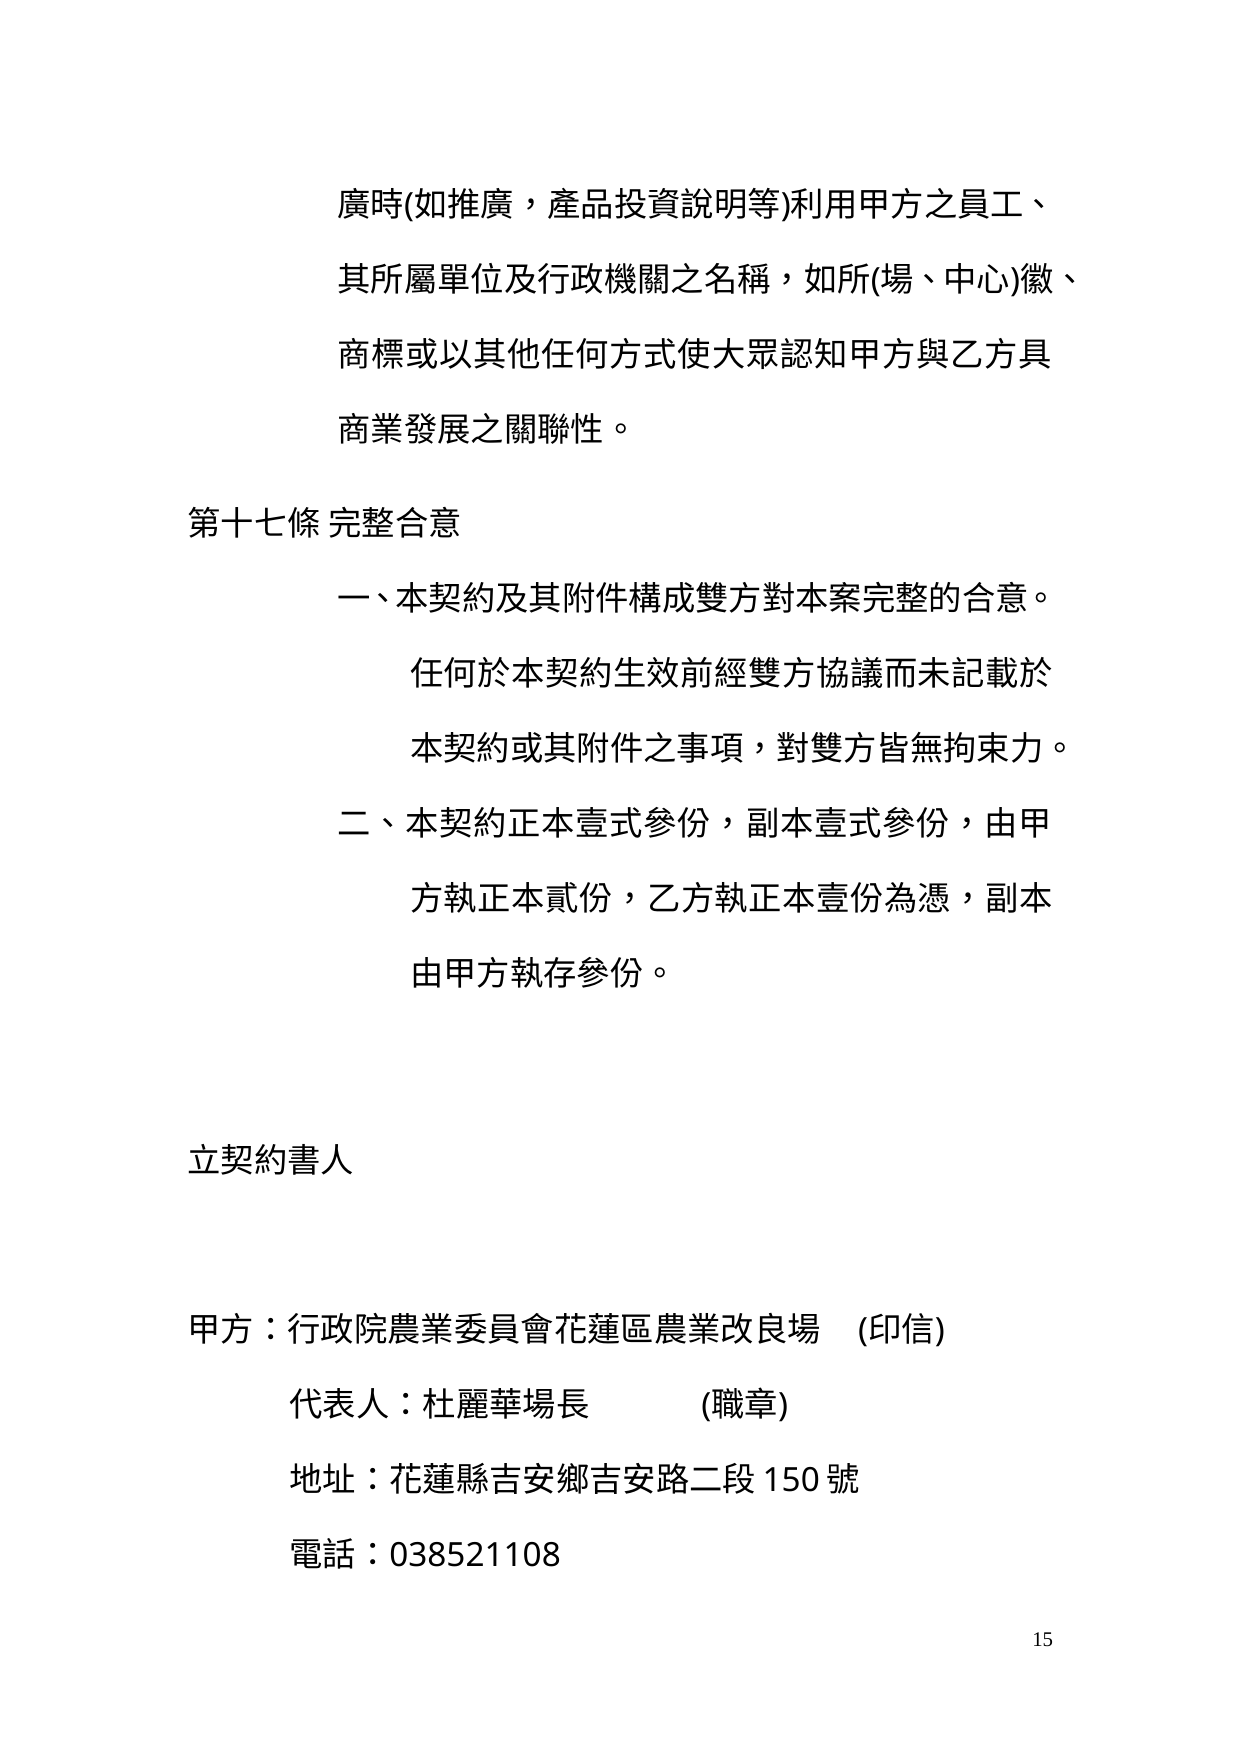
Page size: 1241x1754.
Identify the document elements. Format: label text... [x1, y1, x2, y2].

text 二、本契約正本壹式參份，副本壹式參份，由甲方執正本貳份，乙方執正本壹份為憑，副本由甲方執存參份。 [337, 783, 1053, 1008]
text 電話：038521108 [187, 1514, 1053, 1589]
subtitle 第十七條 完整合意 [187, 483, 1053, 558]
text 代表人：杜麗華場長 (職章) [187, 1364, 1053, 1439]
text 地址：花蓮縣吉安鄉吉安路二段150號 [187, 1439, 1053, 1514]
text 立契約書人 [187, 1121, 1053, 1196]
text 甲方：行政院農業委員會花蓮區農業改良場 (印信) [187, 1289, 1053, 1364]
text 一、本契約及其附件構成雙方對本案完整的合意。任何於本契約生效前經雙方協議而未記載於本契約或其附件之事項，對雙方皆無拘束力。 [337, 558, 1053, 783]
text 在未獲得甲方之書面同意前，乙方不得在商業推廣時(如推廣，產品投資說明等)利用甲方之員工、其所屬單位及行政機關之名稱，如所(場、中心)徽、商標或以其他任何方式使大眾認知甲方與乙方具商業發展之關聯性。 [337, 164, 1053, 464]
